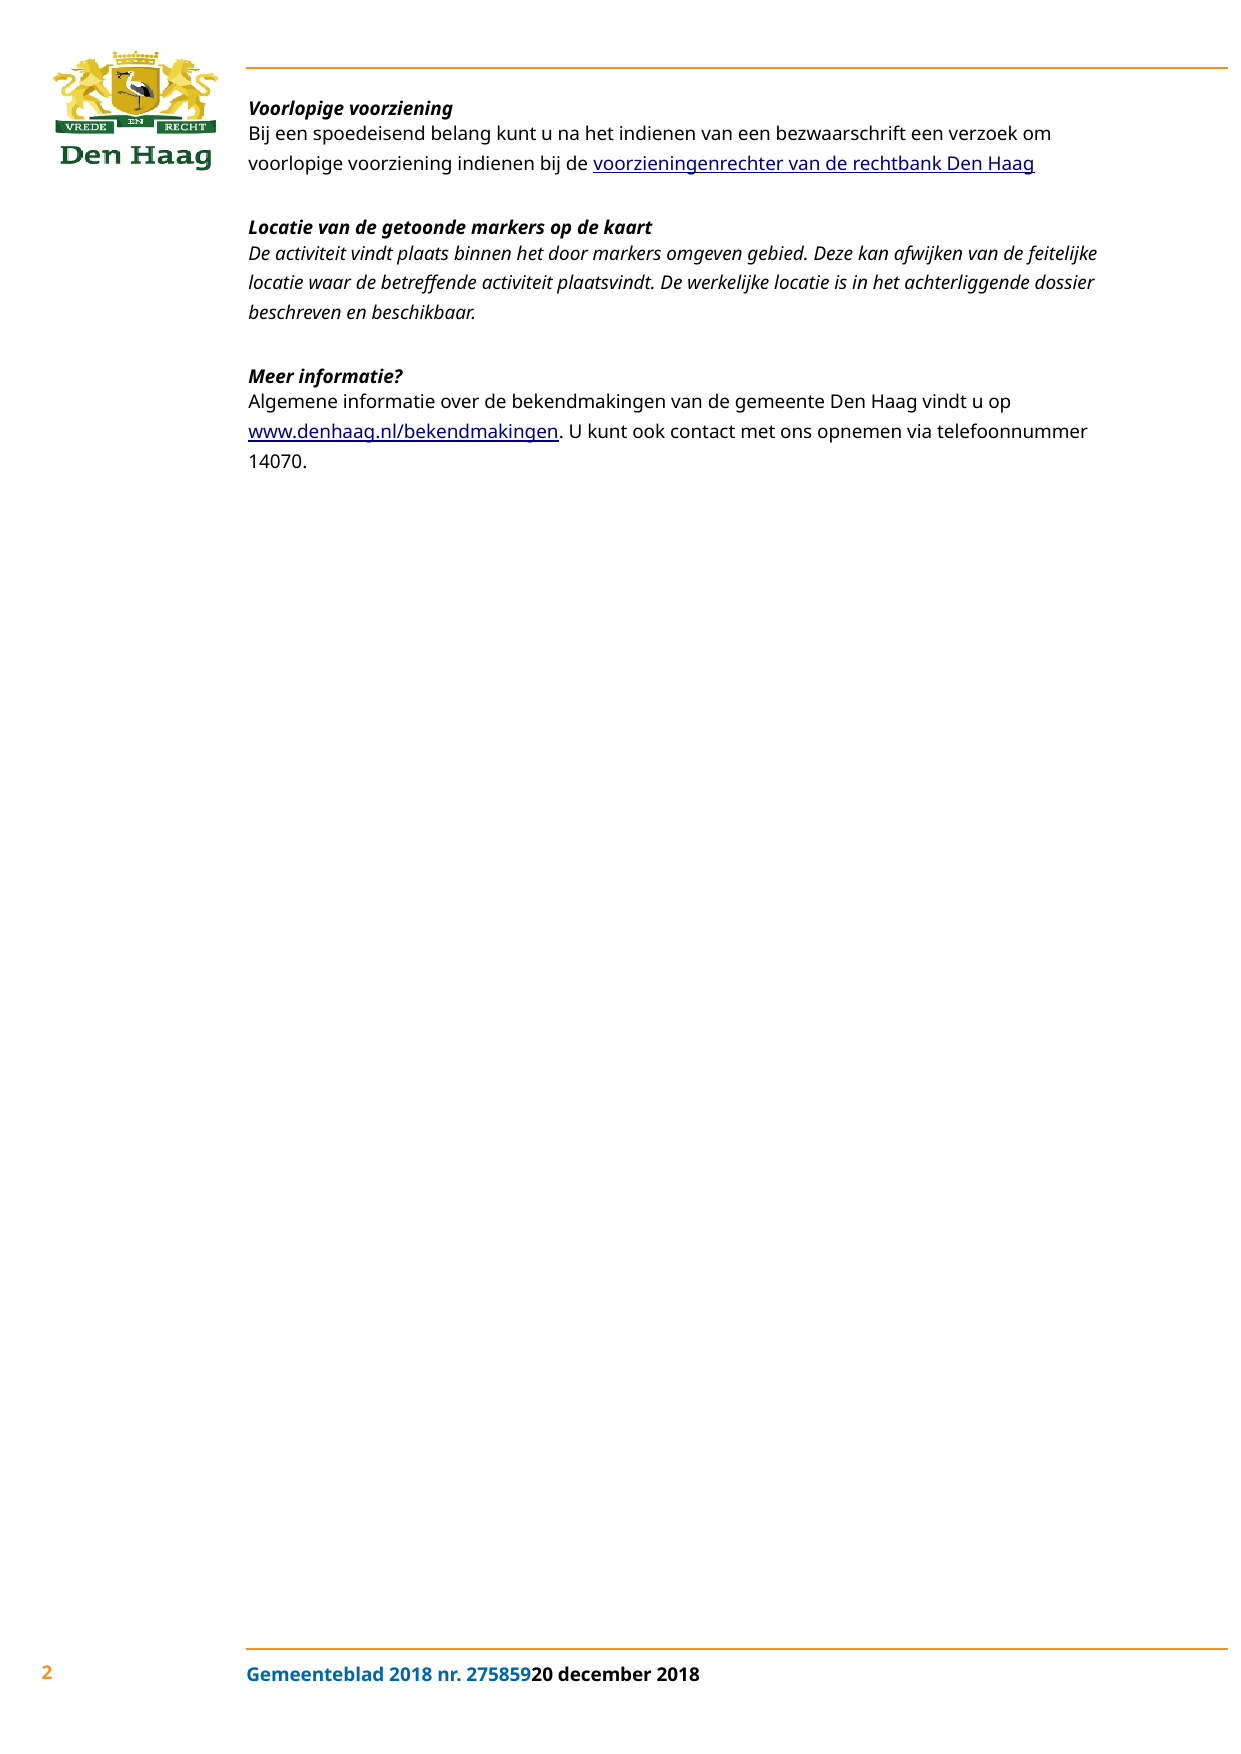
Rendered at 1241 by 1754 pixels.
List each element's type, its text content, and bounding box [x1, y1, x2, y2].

text Voorlopige voorziening [248, 95, 1152, 121]
text De activiteit vindt plaats binnen het door markers omgeven gebied. Deze kan afwijken van de feitelijke locatie waar de betreffende activiteit plaatsvindt. De werkelijke locatie is in het achterliggende dossier beschreven en beschikbaar. [248, 240, 1152, 325]
text Algemene informatie over de bekendmakingen van de gemeente Den Haag vindt u op www.denhaag.nl/bekendmakingen. U kunt ook contact met ons opnemen via telefoonnummer 14070. [248, 389, 1152, 473]
text Bij een spoedeisend belang kunt u na het indienen van een bezwaarschrift een verzoek om voorlopige voorziening indienen bij de voorzieningenrechter van de rechtbank Den Haag [248, 121, 1152, 176]
text Meer informatie? [248, 363, 1152, 389]
text Locatie van de getoonde markers op de kaart [248, 214, 1152, 240]
picture [41, 47, 231, 172]
